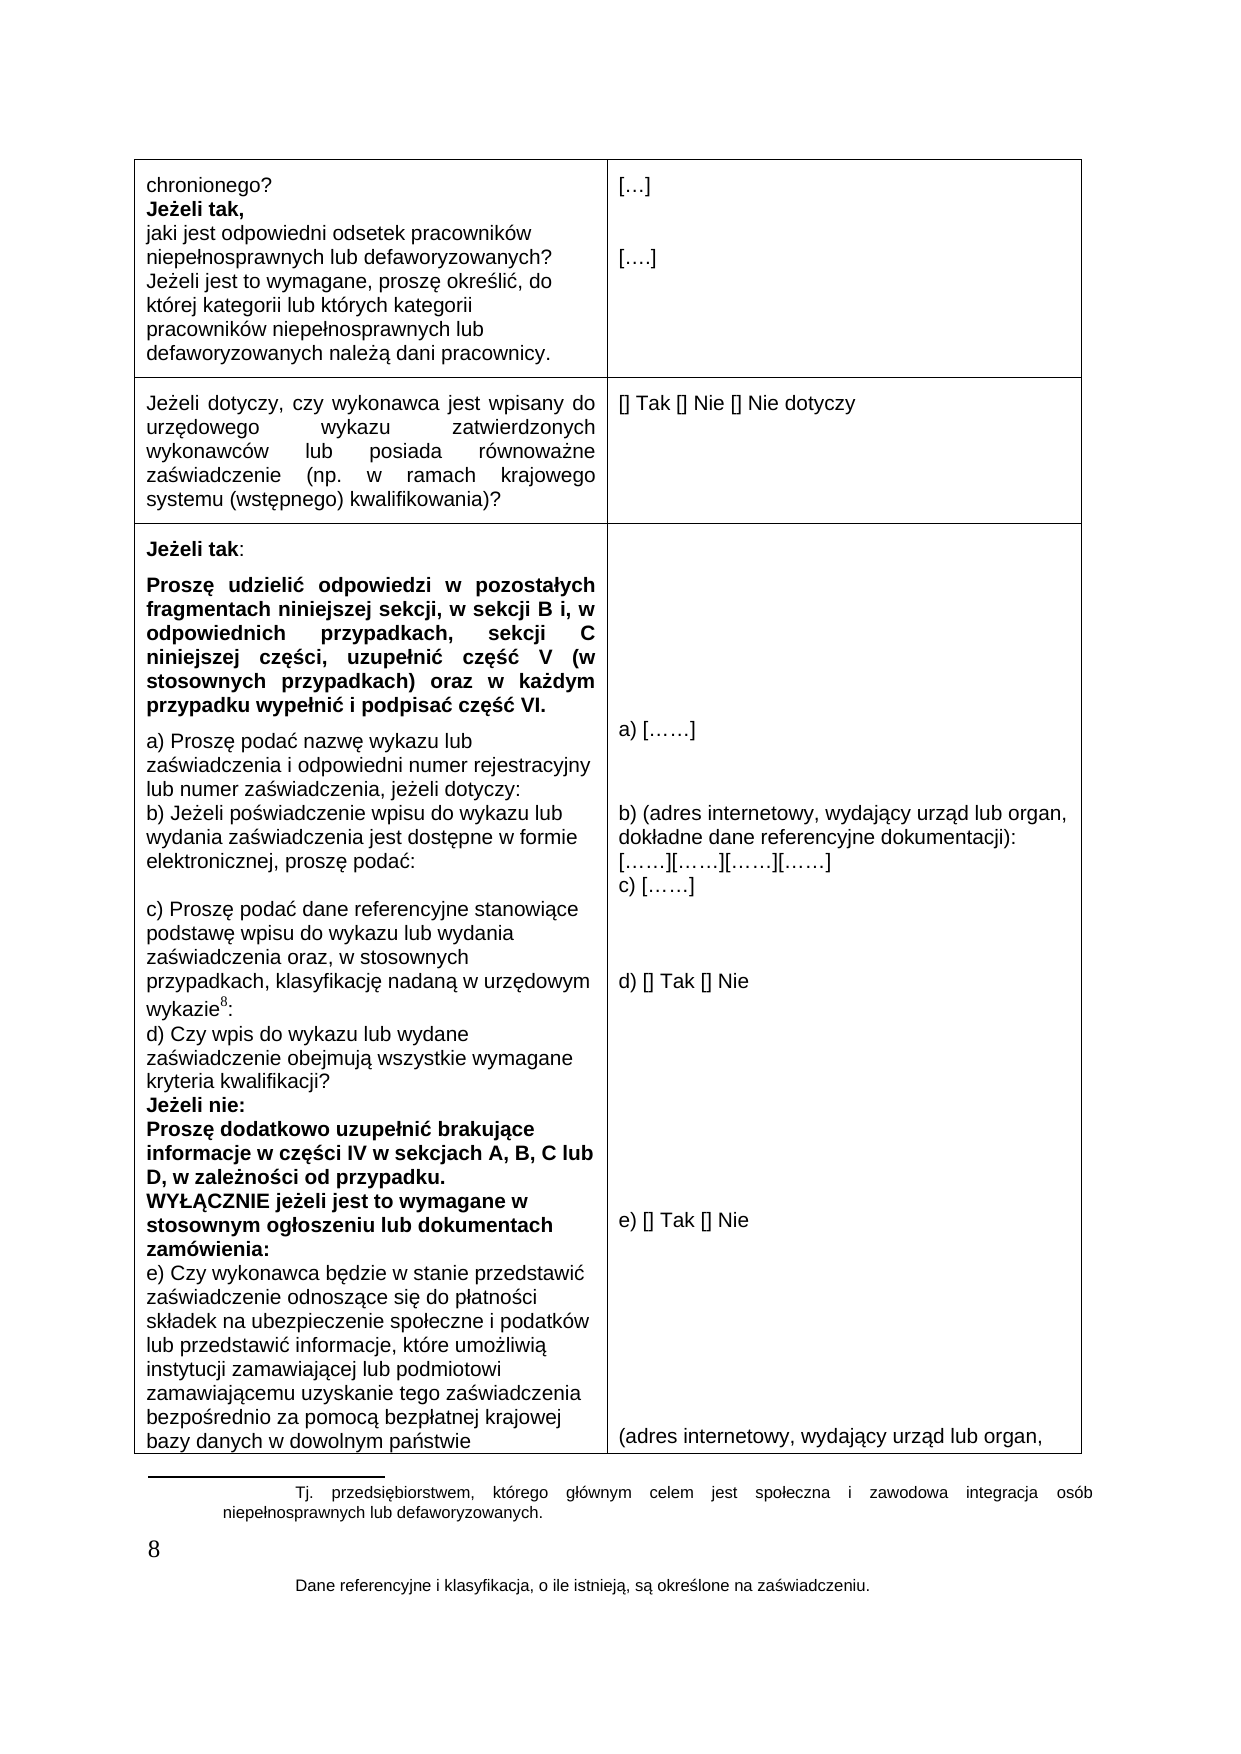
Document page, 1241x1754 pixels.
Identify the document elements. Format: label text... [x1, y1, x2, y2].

table_cell Jeżeli tak: Proszę udzielić odpowiedzi w pozostałych fragmentach niniejszej sekcji, w sekcji B i, w odpowiednich przypadkach, sekcji C niniejszej części, uzupełnić część V (w stosownych przypadkach) oraz w każdym przypadku wypełnić i podpisać część VI. a) Proszę podać nazwę wykazu lub zaświadczenia i odpowiedni numer rejestracyjny lub numer zaświadczenia, jeżeli dotyczy: b) Jeżeli poświadczenie wpisu do wykazu lub wydania zaświadczenia jest dostępne w formie elektronicznej, proszę podać: c) Proszę podać dane referencyjne stanowiące podstawę wpisu do wykazu lub wydania zaświadczenia oraz, w stosownych przypadkach, klasyfikację nadaną w urzędowym wykazie: d) Czy wpis do wykazu lub wydane zaświadczenie obejmują wszystkie wymagane kryteria kwalifikacji? Jeżeli nie: Proszę dodatkowo uzupełnić brakujące informacje w części IV w sekcjach A, B, C lub D, w zależności od przypadku. WYŁĄCZNIE jeżeli jest to wymagane w stosownym ogłoszeniu lub dokumentach zamówienia: e) Czy wykonawca będzie w stanie przedstawić zaświadczenie odnoszące się do płatności składek na ubezpieczenie społeczne i podatków lub przedstawić informacje, które umożliwią instytucji zamawiającej lub podmiotowi zamawiającemu uzyskanie tego zaświadczenia bezpośrednio za pomocą bezpłatnej krajowej bazy danych w dowolnym państwie [135, 524, 607, 1453]
table_cell Jeżeli dotyczy, czy wykonawca jest wpisany do urzędowego wykazu zatwierdzonych wykonawców lub posiada równoważne zaświadczenie (np. w ramach krajowego systemu (wstępnego) kwalifikowania)? [135, 378, 607, 523]
table_cell a) [……] b) (adres internetowy, wydający urząd lub organ, dokładne dane referencyjne dokumentacji): [……][……][……][……] c) [……] d) [] Tak [] Nie e) [] Tak [] Nie (adres internetowy, wydający urząd lub organ, [608, 524, 1081, 1453]
table_cell [] Tak [] Nie [] Nie dotyczy [608, 378, 1081, 523]
table_cell […] [….] [608, 160, 1081, 377]
table_cell chronionego? Jeżeli tak, jaki jest odpowiedni odsetek pracowników niepełnosprawnych lub defaworyzowanych? Jeżeli jest to wymagane, proszę określić, do której kategorii lub których kategorii pracowników niepełnosprawnych lub defaworyzowanych należą dani pracownicy. [135, 160, 607, 377]
